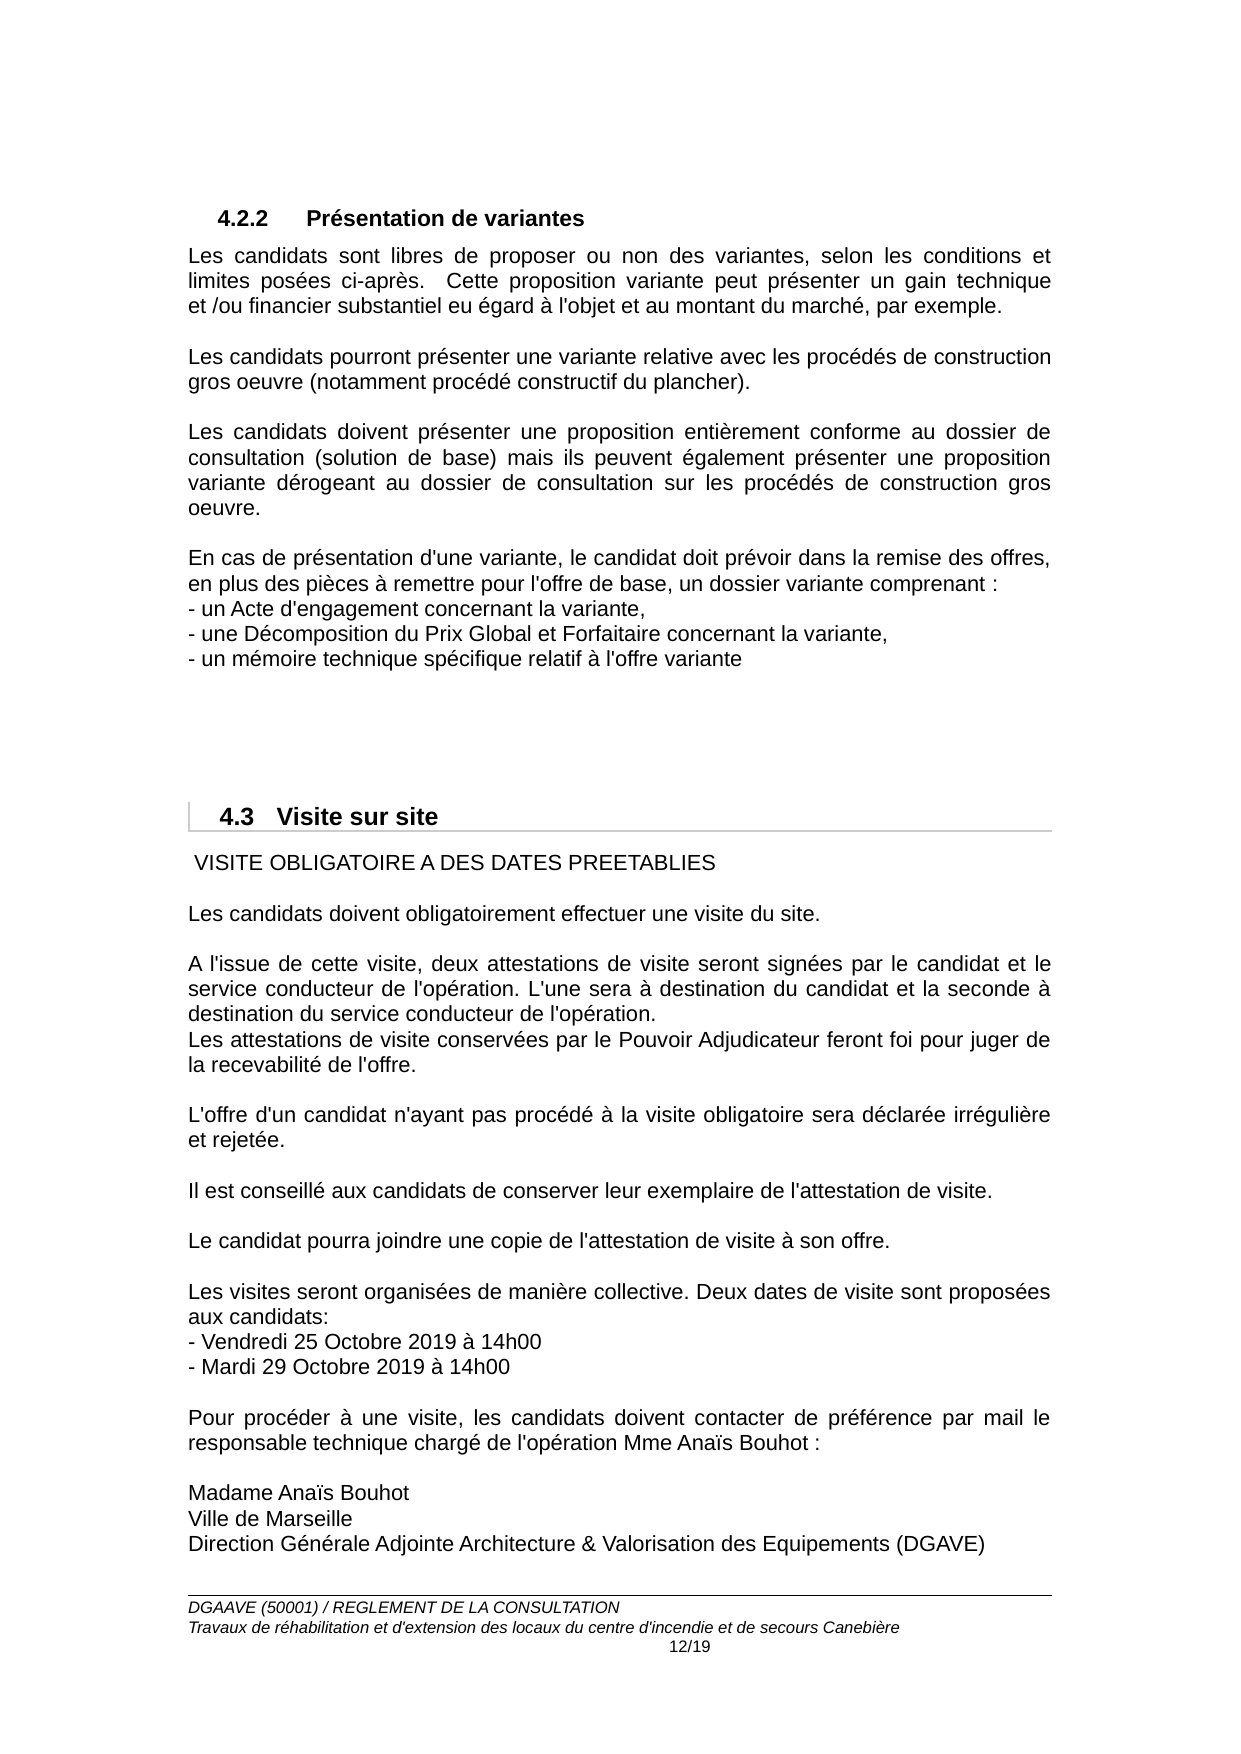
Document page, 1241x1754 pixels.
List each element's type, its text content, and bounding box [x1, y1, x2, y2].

text - une Décomposition du Prix Global et Forfaitaire concernant la variante, [188, 621, 1052, 646]
text - Mardi 29 Octobre 2019 à 14h00 [188, 1354, 1052, 1379]
text Les candidats doivent présenter une proposition entièrement conforme au dossier de consultation (solution de base) mais ils peuvent également présenter une proposition variante dérogeant au dossier de consultation sur les procédés de construction gros oeuvre. [188, 419, 1052, 520]
text Les candidats doivent obligatoirement effectuer une visite du site. [188, 901, 1052, 926]
text Le candidat pourra joindre une copie de l'attestation de visite à son offre. [188, 1228, 1052, 1253]
text En cas de présentation d'une variante, le candidat doit prévoir dans la remise des offres, en plus des pièces à remettre pour l'offre de base, un dossier variante comprenant : [188, 545, 1052, 596]
subtitle Présentation de variantes [188, 204, 1052, 231]
text Les candidats pourront présenter une variante relative avec les procédés de construction gros oeuvre (notamment procédé constructif du plancher). [188, 343, 1052, 394]
text Ville de Marseille [188, 1506, 1052, 1531]
text - un mémoire technique spécifique relatif à l'offre variante [188, 646, 1052, 671]
text - Vendredi 25 Octobre 2019 à 14h00 [188, 1329, 1052, 1354]
subtitle Visite sur site [190, 802, 1052, 830]
text Madame Anaïs Bouhot [188, 1480, 1052, 1506]
text Il est conseillé aux candidats de conserver leur exemplaire de l'attestation de visite. [188, 1178, 1052, 1203]
text Direction Générale Adjointe Architecture & Valorisation des Equipements (DGAVE) [188, 1531, 1052, 1556]
text A l'issue de cette visite, deux attestations de visite seront signées par le candidat et le service conducteur de l'opération. L'une sera à destination du candidat et la seconde à destination du service conducteur de l'opération. [188, 951, 1052, 1027]
text VISITE OBLIGATOIRE A DES DATES PREETABLIES [188, 850, 1052, 875]
text L'offre d'un candidat n'ayant pas procédé à la visite obligatoire sera déclarée irrégulière et rejetée. [188, 1102, 1052, 1153]
text - un Acte d'engagement concernant la variante, [188, 596, 1052, 621]
text Pour procéder à une visite, les candidats doivent contacter de préférence par mail le responsable technique chargé de l'opération Mme Anaïs Bouhot : [188, 1405, 1052, 1455]
text Les visites seront organisées de manière collective. Deux dates de visite sont proposées aux candidats: [188, 1279, 1052, 1329]
text Les attestations de visite conservées par le Pouvoir Adjudicateur feront foi pour juger de la recevabilité de l'offre. [188, 1027, 1052, 1077]
text Les candidats sont libres de proposer ou non des variantes, selon les conditions et limites posées ci-après. Cette proposition variante peut présenter un gain technique et /ou financier substantiel eu égard à l'objet et au montant du marché, par exemple. [188, 243, 1052, 318]
